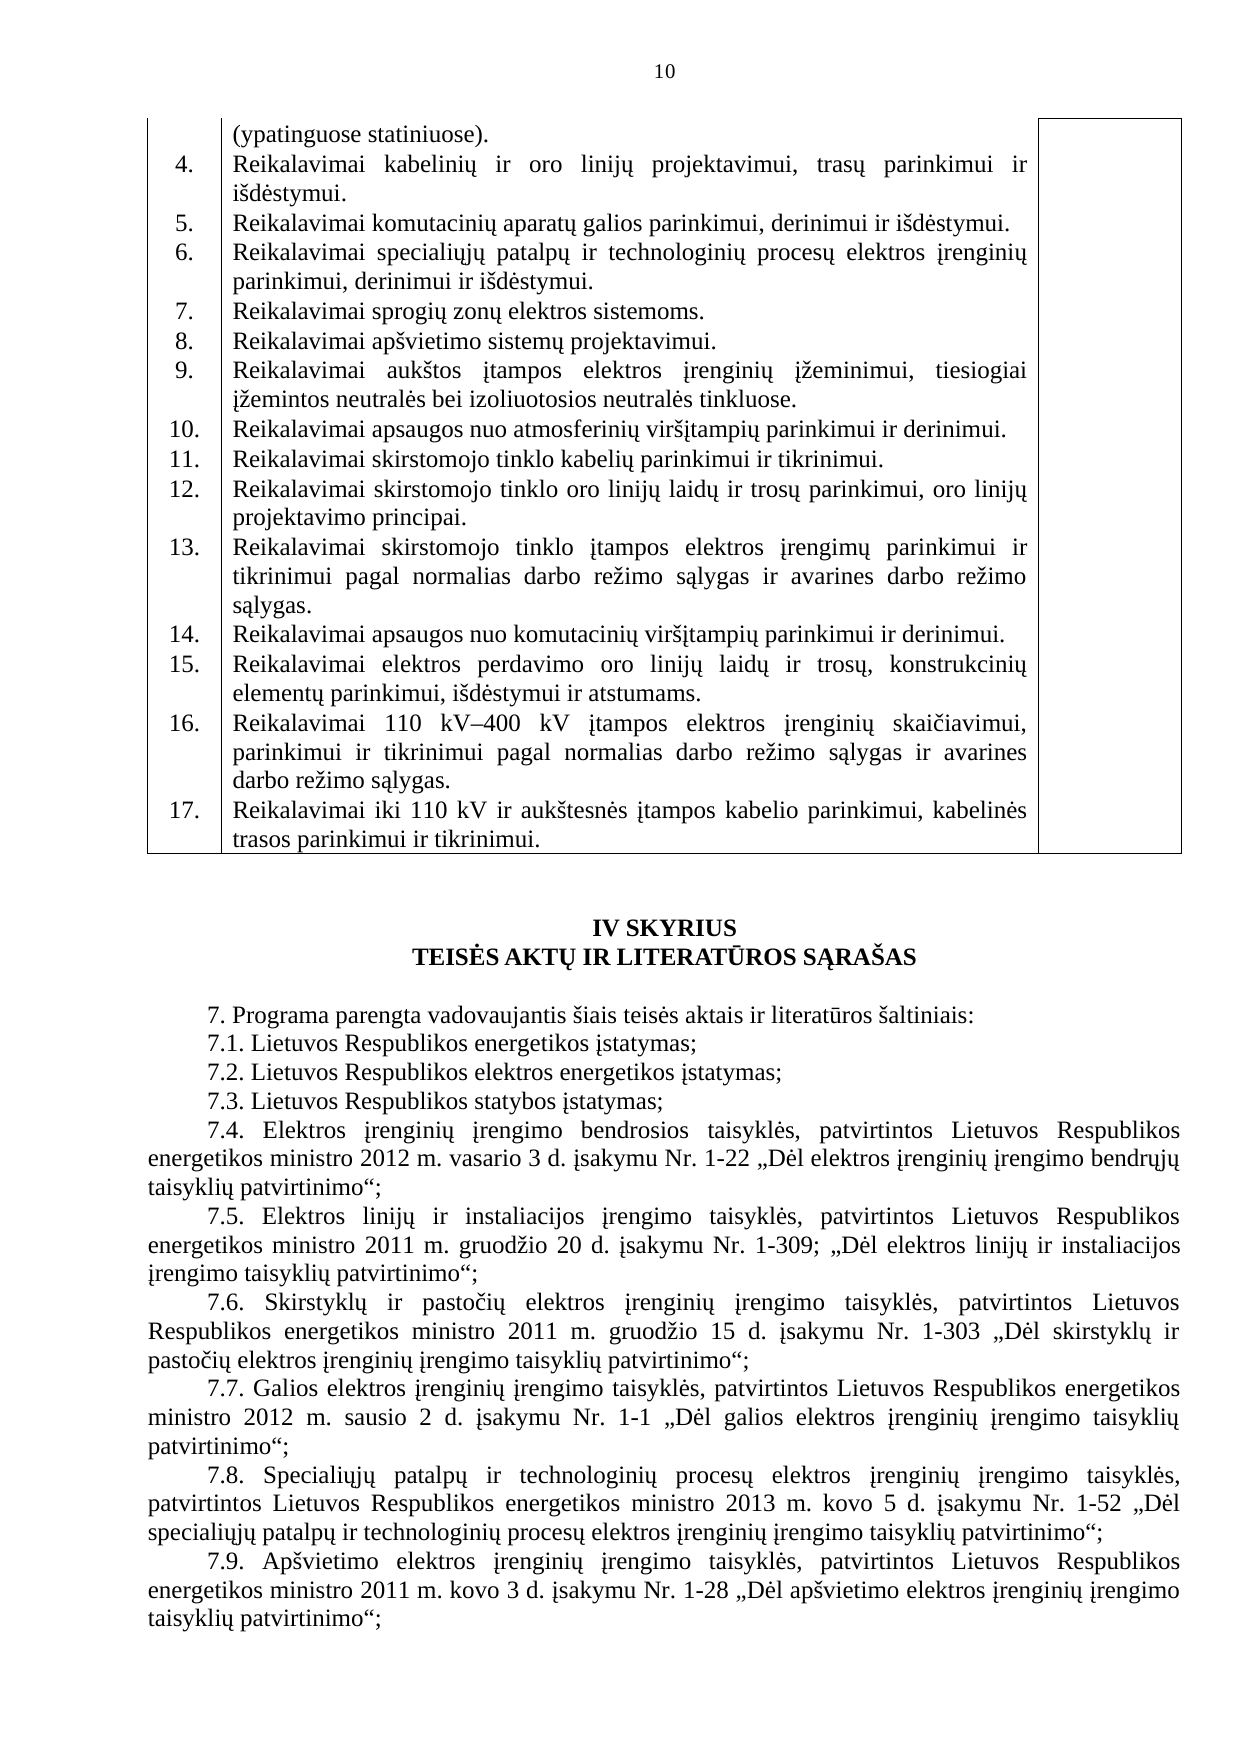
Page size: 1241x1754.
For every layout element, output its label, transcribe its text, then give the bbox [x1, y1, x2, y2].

table_cell Reikalavimai skirstomojo tinklo kabelių parinkimui ir tikrinimui. [222, 443, 1038, 473]
table_cell 16. [148, 707, 221, 794]
text 7.7. Galios elektros įrenginių įrengimo taisyklės, patvirtintos Lietuvos Respublikos energetikos ministro 2012 m. sausio 2 d. įsakymu Nr. 1-1 „Dėl galios elektros įrenginių įrengimo taisyklių patvirtinimo“; [148, 1373, 1181, 1460]
text 7.1. Lietuvos Respublikos energetikos įstatymas; [148, 1028, 1181, 1057]
text 7.3. Lietuvos Respublikos statybos įstatymas; [148, 1086, 1181, 1115]
table_cell 8. [148, 325, 221, 354]
text 7.6. Skirstyklų ir pastočių elektros įrenginių įrengimo taisyklės, patvirtintos Lietuvos Respublikos energetikos ministro 2011 m. gruodžio 15 d. įsakymu Nr. 1-303 „Dėl skirstyklų ir pastočių elektros įrenginių įrengimo taisyklių patvirtinimo“; [148, 1287, 1181, 1373]
table_cell Reikalavimai aukštos įtampos elektros įrenginių įžeminimui, tiesiogiai įžemintos neutralės bei izoliuotosios neutralės tinkluose. [222, 355, 1038, 413]
table_cell 5. [148, 207, 221, 236]
table_cell 17. [148, 794, 221, 853]
text 7.8. Specialiųjų patalpų ir technologinių procesų elektros įrenginių įrengimo taisyklės, patvirtintos Lietuvos Respublikos energetikos ministro 2013 m. kovo 5 d. įsakymu Nr. 1-52 „Dėl specialiųjų patalpų ir technologinių procesų elektros įrenginių įrengimo taisyklių patvirtinimo“; [148, 1460, 1181, 1546]
table_cell Reikalavimai 110 kV–400 kV įtampos elektros įrenginių skaičiavimui, parinkimui ir tikrinimui pagal normalias darbo režimo sąlygas ir avarines darbo režimo sąlygas. [222, 707, 1038, 794]
table_cell Reikalavimai sprogių zonų elektros sistemoms. [222, 295, 1038, 325]
table_cell 4. [148, 148, 221, 207]
text 7.9. Apšvietimo elektros įrenginių įrengimo taisyklės, patvirtintos Lietuvos Respublikos energetikos ministro 2011 m. kovo 3 d. įsakymu Nr. 1-28 „Dėl apšvietimo elektros įrenginių įrengimo taisyklių patvirtinimo“; [148, 1546, 1181, 1632]
text 7.4. Elektros įrenginių įrengimo bendrosios taisyklės, patvirtintos Lietuvos Respublikos energetikos ministro 2012 m. vasario 3 d. įsakymu Nr. 1-22 „Dėl elektros įrenginių įrengimo bendrųjų taisyklių patvirtinimo“; [148, 1115, 1181, 1201]
text IV SKYRIUS [148, 913, 1181, 942]
table_cell Reikalavimai apsaugos nuo atmosferinių viršįtampių parinkimui ir derinimui. [222, 413, 1038, 443]
table_cell 6. [148, 236, 221, 295]
table_cell 10. [148, 413, 221, 443]
text 7. Programa parengta vadovaujantis šiais teisės aktais ir literatūros šaltiniais: [148, 1000, 1181, 1028]
table_cell Reikalavimai skirstomojo tinklo įtampos elektros įrengimų parinkimui ir tikrinimui pagal normalias darbo režimo sąlygas ir avarines darbo režimo sąlygas. [222, 531, 1038, 618]
table_cell Reikalavimai kabelinių ir oro linijų projektavimui, trasų parinkimui ir išdėstymui. [222, 148, 1038, 207]
table_cell 9. [148, 355, 221, 413]
table_cell Reikalavimai elektros perdavimo oro linijų laidų ir trosų, konstrukcinių elementų parinkimui, išdėstymui ir atstumams. [222, 648, 1038, 707]
text 7.5. Elektros linijų ir instaliacijos įrengimo taisyklės, patvirtintos Lietuvos Respublikos energetikos ministro 2011 m. gruodžio 20 d. įsakymu Nr. 1-309; „Dėl elektros linijų ir instaliacijos įrengimo taisyklių patvirtinimo“; [148, 1201, 1181, 1287]
table_cell Reikalavimai iki 110 kV ir aukštesnės įtampos kabelio parinkimui, kabelinės trasos parinkimui ir tikrinimui. [222, 794, 1038, 853]
table_cell 15. [148, 648, 221, 707]
table_cell Reikalavimai apsaugos nuo komutacinių viršįtampių parinkimui ir derinimui. [222, 619, 1038, 648]
text 7.2. Lietuvos Respublikos elektros energetikos įstatymas; [148, 1057, 1181, 1086]
table_cell 13. [148, 531, 221, 618]
table_cell Reikalavimai apšvietimo sistemų projektavimui. [222, 325, 1038, 354]
table_cell (ypatinguose statiniuose). [222, 118, 1038, 148]
table_cell Reikalavimai komutacinių aparatų galios parinkimui, derinimui ir išdėstymui. [222, 207, 1038, 236]
table_cell 14. [148, 619, 221, 648]
table_cell [148, 118, 221, 148]
table_cell 12. [148, 473, 221, 531]
table_cell 11. [148, 443, 221, 473]
text TEISĖS AKTŲ IR LITERATŪROS SĄRAŠAS [148, 942, 1181, 971]
table_cell 7. [148, 295, 221, 325]
table_cell Reikalavimai specialiųjų patalpų ir technologinių procesų elektros įrenginių parinkimui, derinimui ir išdėstymui. [222, 236, 1038, 295]
table_cell Reikalavimai skirstomojo tinklo oro linijų laidų ir trosų parinkimui, oro linijų projektavimo principai. [222, 473, 1038, 531]
table_cell [1039, 119, 1181, 853]
